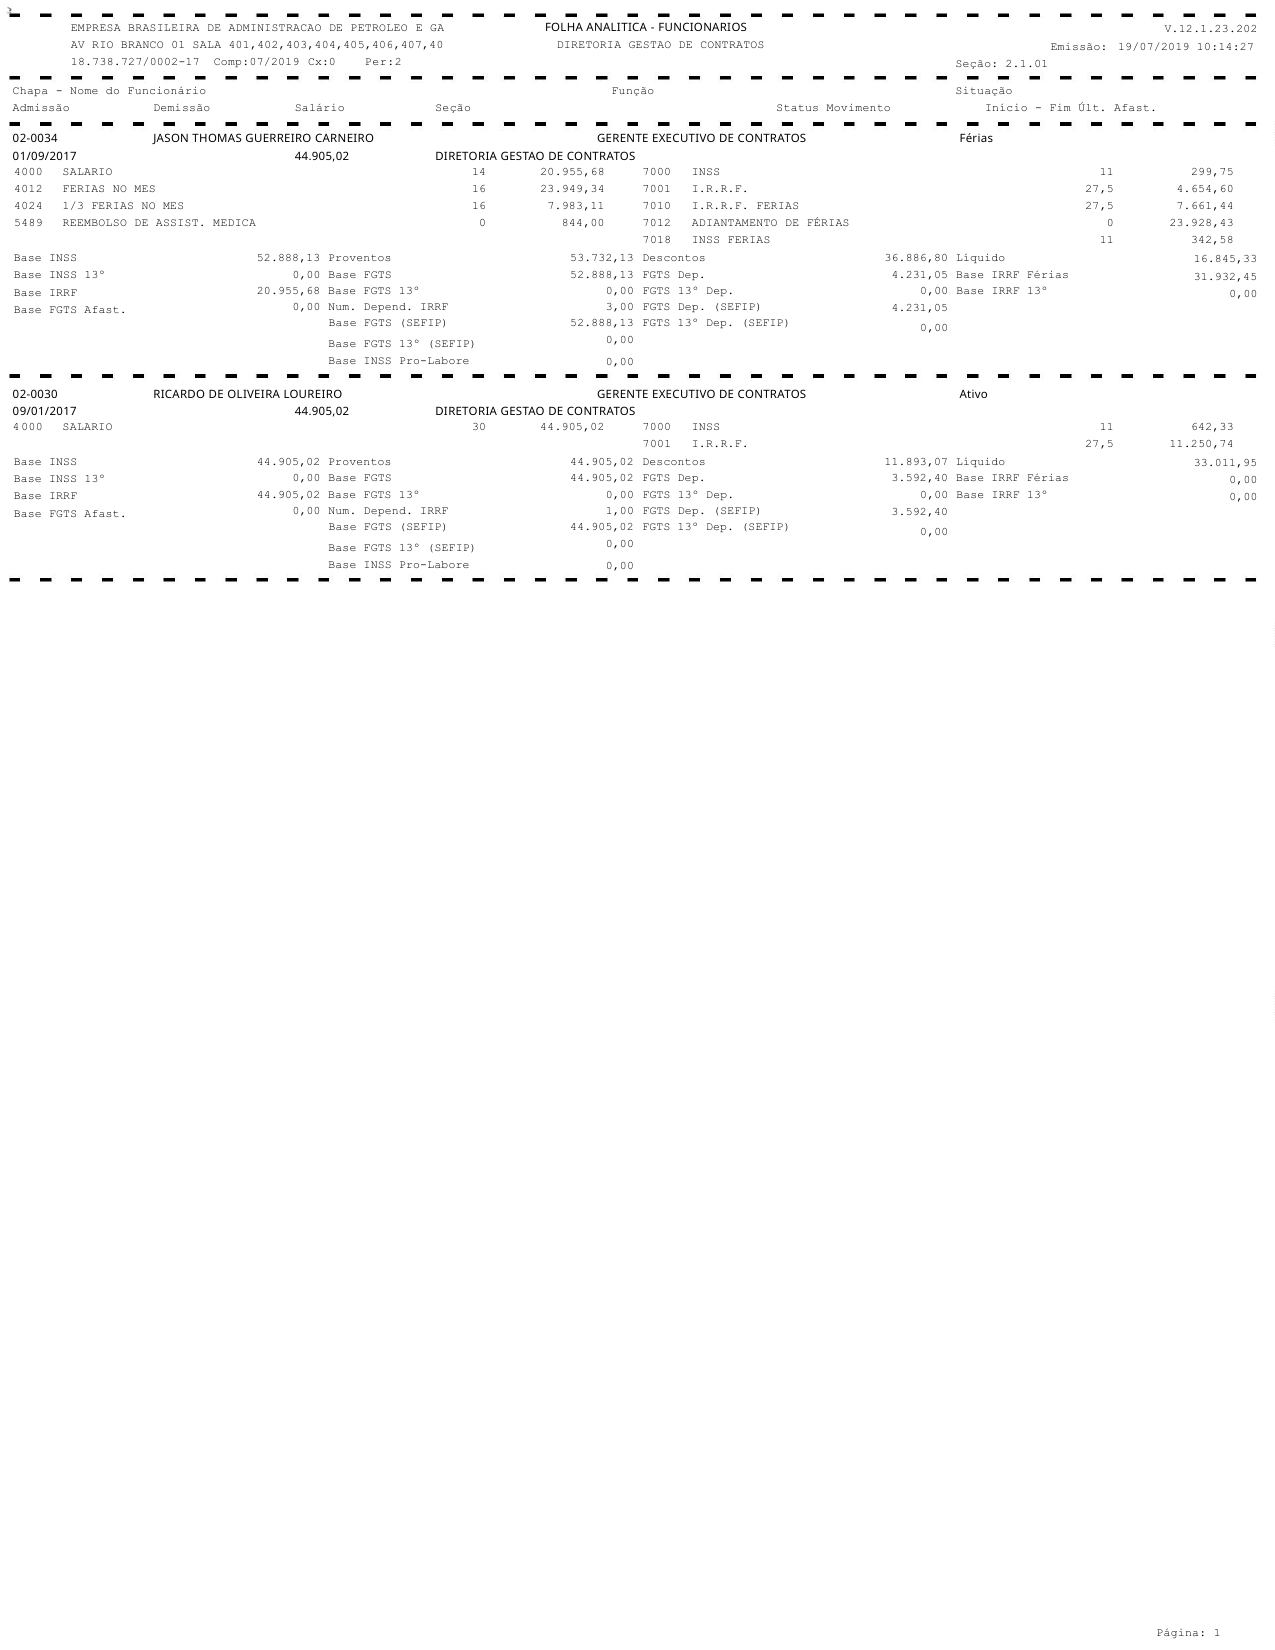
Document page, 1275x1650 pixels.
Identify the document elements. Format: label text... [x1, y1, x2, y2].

text 4.654,60 [1176, 182, 1251, 195]
text 20.955,68 [540, 164, 622, 178]
text 0,00 Base FGTS [292, 267, 474, 281]
text 4 [14, 182, 21, 195]
text RICARDO DE OLIVEIRA LOUREIRO [153, 387, 379, 401]
text 1 [71, 54, 78, 68]
text 44.905,02 Proventos [257, 455, 474, 468]
text Função [611, 84, 672, 97]
text Base FGTS (SEFIP) [328, 316, 474, 329]
text 52.888,13 FGTS 13º Dep. (SEFIP) [570, 316, 817, 329]
text 0,00 [1229, 490, 1275, 503]
text 0 [1107, 216, 1131, 229]
text REEMBOLSO DE ASSIST. MEDICA [62, 216, 281, 229]
text 31.932,45 [1193, 269, 1275, 283]
text INSS [692, 164, 738, 178]
text 27,5 [1085, 182, 1131, 195]
text 0 [12, 404, 19, 418]
text 7.661,44 [1176, 199, 1251, 212]
text 0 [12, 149, 19, 163]
text 0,00 Num. Depend. IRRF [292, 504, 474, 517]
text EMPRESA BRASILEIRA DE ADMINISTRACAO DE PETROLEO E GA [71, 20, 469, 34]
text 0,00 [606, 537, 817, 550]
text Base INSS Pro-Labore [328, 354, 500, 367]
text 4 [12, 419, 38, 433]
text 342,58 [1191, 233, 1251, 246]
text 0 [12, 132, 19, 146]
text 0,00 Base IRRF 13º [920, 487, 1095, 501]
text 4 [14, 199, 21, 212]
text 44.905,02 [294, 149, 401, 163]
text 7012 [642, 216, 688, 229]
text 018 [650, 233, 688, 247]
text 23.949,34 [540, 182, 622, 195]
text 33.011,95 [1193, 456, 1275, 469]
text 16 [472, 182, 503, 195]
text Emissão: [1050, 39, 1118, 53]
text 0,00 FGTS 13º Dep. [606, 284, 817, 297]
text Base IRRF [13, 285, 123, 299]
text JASON THOMAS GUERREIRO CARNEIRO [153, 132, 401, 146]
text 7.983,11 [547, 199, 622, 212]
text 11 [1099, 164, 1131, 178]
text Início - Fim Últ. Afast. [985, 101, 1182, 114]
text 14 [472, 164, 503, 178]
text FOLHA ANALITICA - FUNCIONARIOS [545, 20, 785, 34]
text Base FGTS 13º (SEFIP) [328, 541, 500, 554]
text Base INSS [13, 251, 95, 264]
text Página: 1 [1156, 1626, 1237, 1639]
text 8.738.727/0002-17 Comp:07/2019 Cx:0 [78, 54, 361, 68]
text 1/09/2017 [19, 149, 101, 163]
text 19/07/2019 10:14:27 [1118, 39, 1275, 53]
text 0,00 [920, 524, 966, 538]
text 1/3 FERIAS NO MES [62, 199, 203, 212]
text 5 [14, 216, 21, 229]
text 7 [642, 437, 667, 450]
text Per:2 [364, 54, 419, 68]
text INSS [692, 420, 738, 433]
text DIRETORIA GESTAO DE CONTRATOS [435, 404, 696, 418]
text Seção: 2.1.01 [955, 56, 1066, 70]
text 642,33 [1191, 420, 1251, 433]
text 844,00 [562, 216, 622, 229]
text DIRETORIA GESTAO DE CONTRATOS [557, 37, 790, 51]
text Status Movimento [776, 101, 908, 114]
text Base FGTS Afast. [13, 302, 145, 316]
text 44.905,02 Base FGTS 13º [257, 487, 474, 501]
text SALARIO [62, 164, 130, 178]
text 20.955,68 Base FGTS 13º [257, 284, 474, 297]
text 11 [1099, 420, 1131, 433]
text 4.231,05 Base IRRF Férias [891, 267, 1095, 281]
text I.R.R.F. FERIAS [692, 199, 873, 212]
picture [0, 0, 1275, 1650]
text 44.905,02 [294, 404, 376, 418]
text 489 [21, 216, 60, 229]
text 16 [472, 199, 503, 212]
text 44.905,02 FGTS 13º Dep. (SEFIP) [570, 520, 817, 533]
text 7 [642, 233, 650, 247]
text I.R.R.F. [692, 182, 766, 195]
text 0,00 [1229, 286, 1275, 300]
text 16.845,33 [1193, 252, 1275, 265]
text 000 [21, 420, 60, 433]
text 299,75 [1191, 164, 1251, 178]
text 3.592,40 [891, 504, 1095, 518]
text 11.893,07 Líquido [884, 455, 1095, 468]
text 0,00 [920, 321, 966, 334]
text 0,00 [606, 333, 817, 347]
text GERENTE EXECUTIVO DE CONTRATOS [597, 387, 837, 401]
text 0,00 [606, 355, 651, 368]
text 27,5 [1085, 199, 1131, 212]
text 30 44.905,02 7000 [472, 419, 696, 433]
text 36.886,80 Líquido [884, 251, 1095, 264]
text Base INSS [13, 455, 95, 468]
text 3,00 FGTS Dep. (SEFIP) [606, 300, 817, 313]
text Seção [435, 101, 488, 114]
text 23.928,43 [1169, 216, 1251, 229]
text 001 [667, 437, 692, 450]
text 4.231,05 [891, 301, 1095, 314]
text Admissão Demissão [12, 101, 236, 114]
text 0,00 Base FGTS [292, 471, 474, 484]
text 44.905,02 Descontos [570, 455, 817, 468]
text I.R.R.F. [692, 437, 766, 450]
text Base FGTS 13º (SEFIP) [328, 337, 500, 350]
text Situação [955, 84, 1066, 97]
text Salário [294, 101, 362, 114]
text 0,00 [606, 558, 651, 572]
text 1,00 FGTS Dep. (SEFIP) [606, 504, 817, 517]
text 11 [1099, 233, 1131, 247]
text 27,5 [1085, 437, 1131, 450]
text 024 [21, 199, 60, 212]
text 7010 [642, 199, 688, 212]
text INSS FERIAS [692, 233, 873, 246]
text 11.250,74 [1169, 437, 1251, 450]
text 0,00 Base IRRF 13º [920, 284, 1095, 297]
text FERIAS NO MES [62, 182, 173, 195]
text 0,00 FGTS 13º Dep. [606, 487, 817, 501]
text DIRETORIA GESTAO DE CONTRATOS [435, 149, 837, 163]
text Base INSS 13º [13, 472, 123, 485]
text 0 [12, 387, 19, 401]
text 53.732,13 Descontos [570, 251, 817, 264]
text 52.888,13 FGTS Dep. [570, 267, 817, 281]
text 0,00 Num. Depend. IRRF [292, 300, 474, 313]
text 2-0030 [19, 387, 80, 401]
text 9/01/2017 [19, 404, 101, 418]
text 0,00 [1229, 473, 1275, 486]
text Base INSS 13º [13, 268, 123, 282]
text 3.592,40 Base IRRF Férias [891, 471, 1095, 484]
text ADIANTAMENTO DE FÉRIAS [692, 216, 873, 229]
text Base IRRF [13, 489, 123, 502]
text Base FGTS (SEFIP) [328, 520, 474, 533]
text 7001 [642, 182, 688, 195]
text GERENTE EXECUTIVO DE CONTRATOS [597, 132, 837, 146]
text Base INSS Pro-Labore [328, 558, 500, 571]
text 7000 [642, 164, 688, 178]
text Ativo [959, 387, 1012, 401]
text Chapa - Nome do Funcionário [12, 84, 236, 97]
text 0 [479, 216, 503, 229]
text 52.888,13 Proventos [257, 251, 474, 264]
text 4 [14, 164, 21, 178]
text AV RIO BRANCO 01 SALA 401,402,403,404,405,406,407,40 [71, 37, 469, 51]
text 012 [21, 182, 60, 195]
text SALARIO [62, 420, 130, 433]
text Base FGTS Afast. [13, 506, 145, 520]
text 44.905,02 FGTS Dep. [570, 471, 817, 484]
text Férias [959, 132, 1019, 146]
text 2-0034 [19, 132, 80, 146]
text V.12.1.23.202 [1164, 22, 1275, 35]
text 000 [21, 164, 60, 178]
